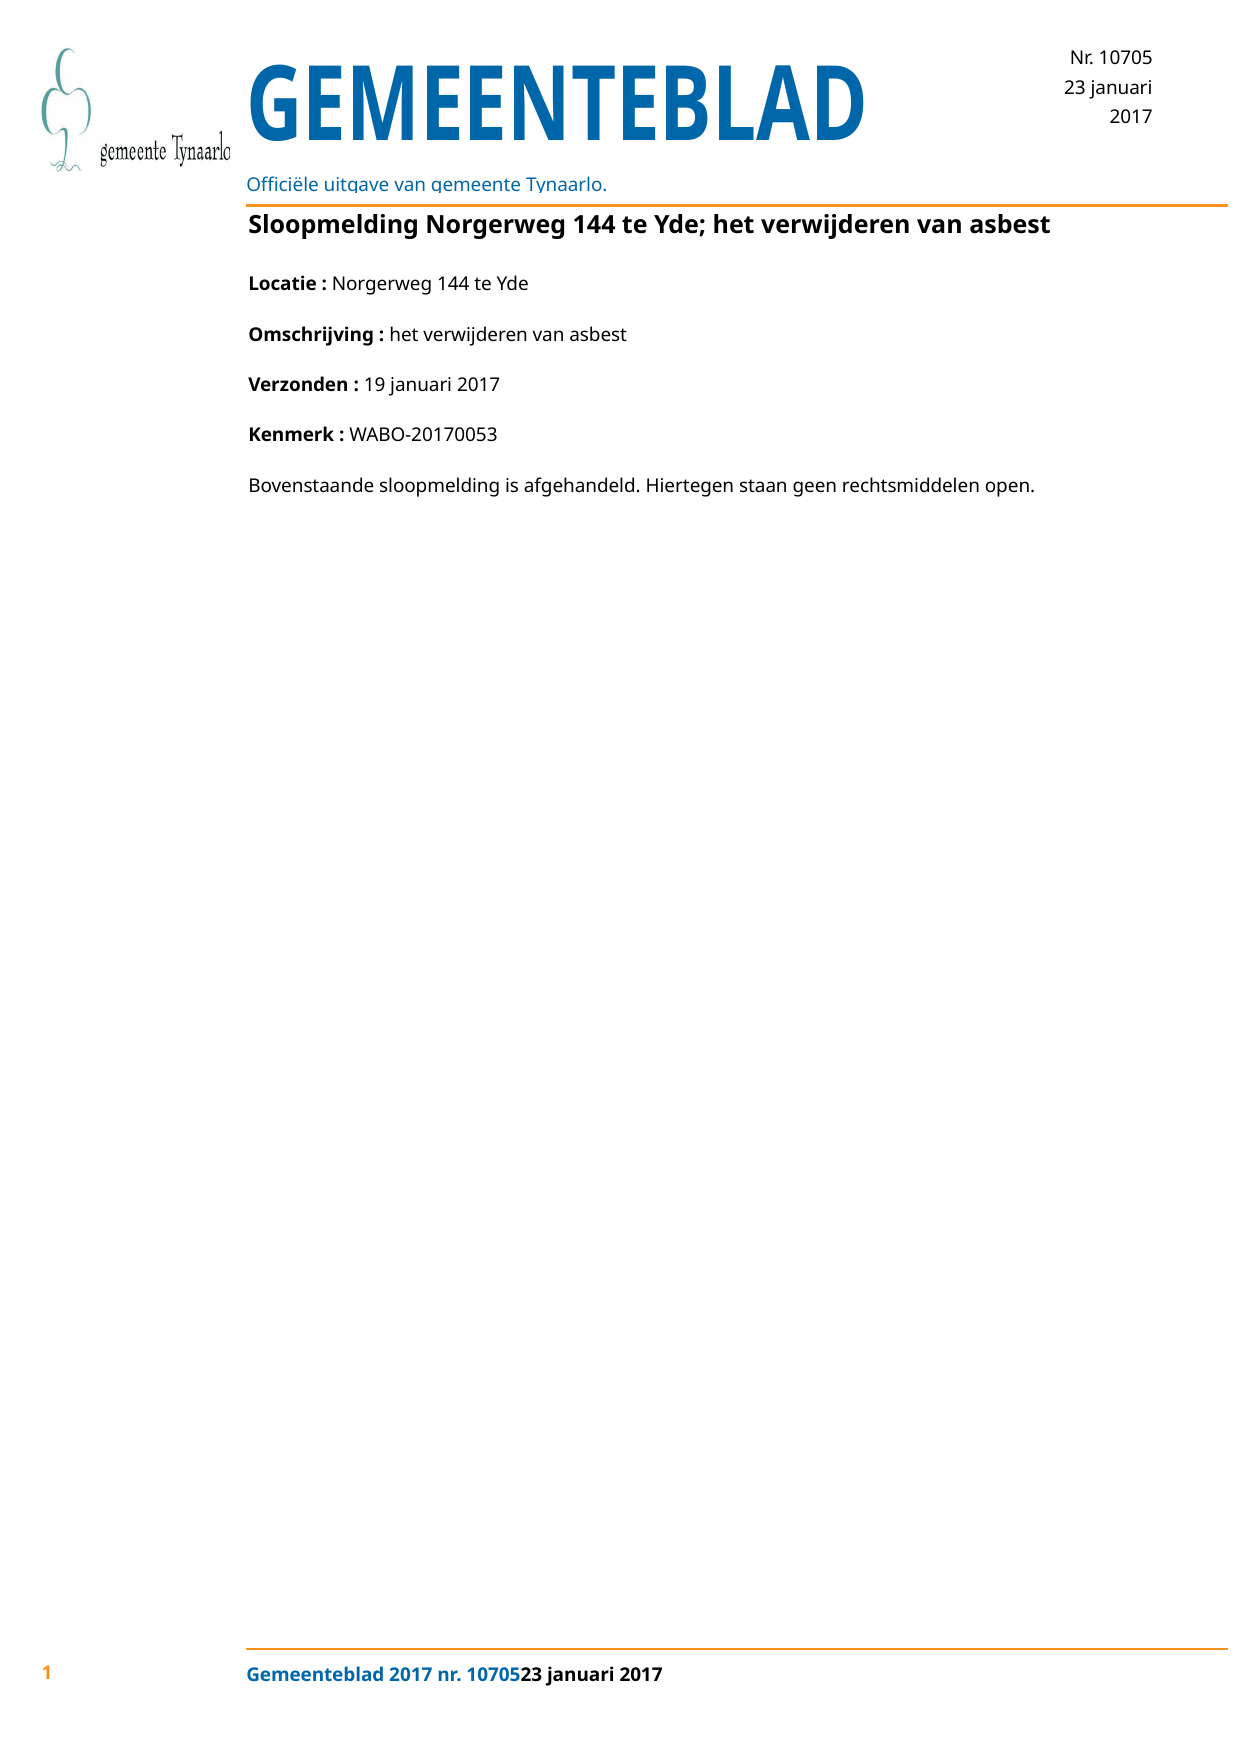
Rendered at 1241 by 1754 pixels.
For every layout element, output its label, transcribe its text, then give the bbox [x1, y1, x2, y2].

text Verzonden : 19 januari 2017 [248, 371, 1152, 397]
picture [41, 47, 231, 172]
text Omschrijving : het verwijderen van asbest [248, 321, 1152, 346]
text Bovenstaande sloopmelding is afgehandeld. Hiertegen staan geen rechtsmiddelen open. [248, 472, 1152, 498]
text Sloopmelding Norgerweg 144 te Yde; het verwijderen van asbest [248, 207, 1152, 241]
text Locatie : Norgerweg 144 te Yde [248, 270, 1152, 296]
text Kenmerk : WABO-20170053 [248, 422, 1152, 447]
